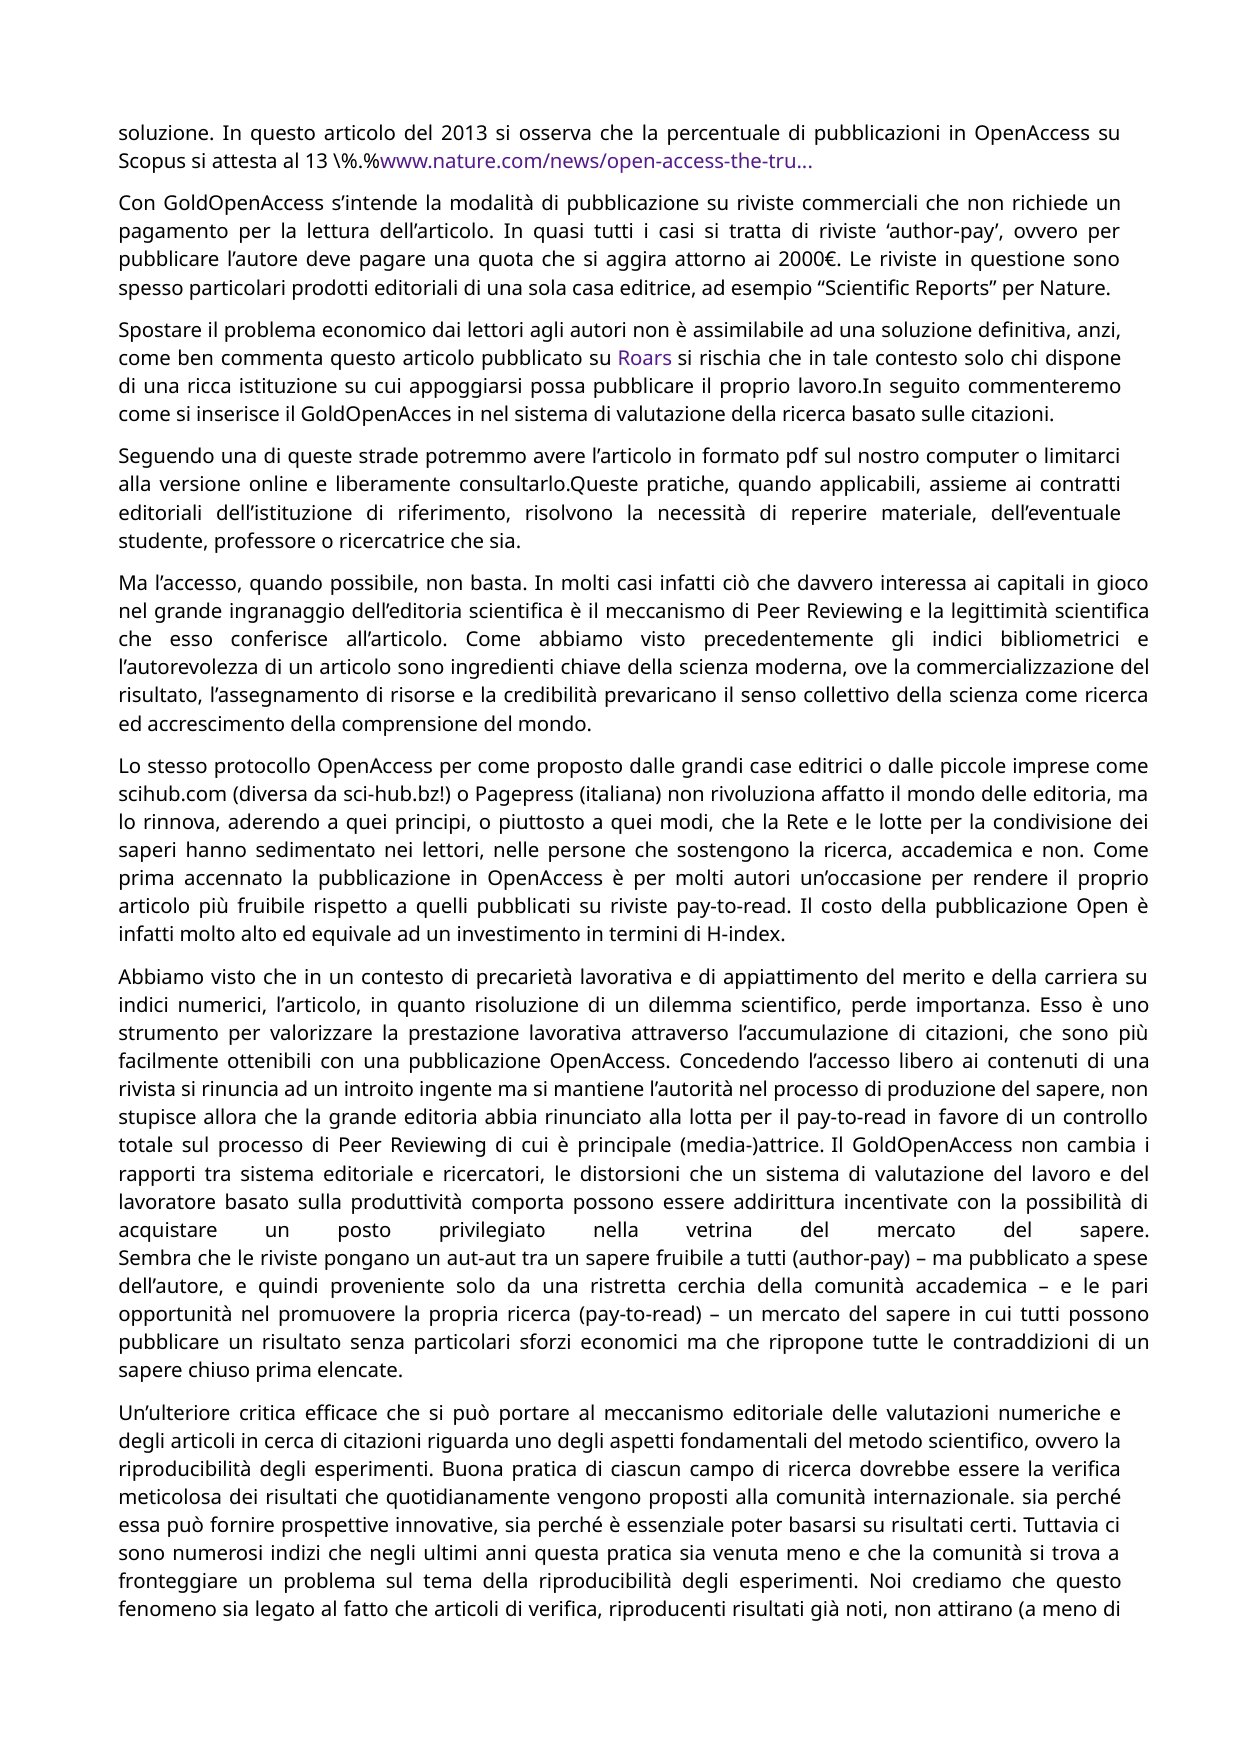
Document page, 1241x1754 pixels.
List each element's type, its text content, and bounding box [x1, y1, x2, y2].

text Seguendo una di queste strade potremmo avere l’articolo in formato pdf sul nostro computer o limitarci alla versione online e liberamente consultarlo.Queste pratiche, quando applicabili, assieme ai contratti editoriali dell’istituzione di riferimento, risolvono la necessità di reperire materiale, dell’eventuale studente, professore o ricercatrice che sia. [118, 442, 1122, 554]
text Ma l’accesso, quando possibile, non basta. In molti casi infatti ciò che davvero interessa ai capitali in gioco nel grande ingranaggio dell’editoria scientifica è il meccanismo di Peer Reviewing e la legittimità scientifica che esso conferisce all’articolo. Come abbiamo visto precedentemente gli indici bibliometrici e l’autorevolezza di un articolo sono ingredienti chiave della scienza moderna, ove la commercializzazione del risultato, l’assegnamento di risorse e la credibilità prevaricano il senso collettivo della scienza come ricerca ed accrescimento della comprensione del mondo. [118, 568, 1150, 737]
text Abbiamo visto che in un contesto di precarietà lavorativa e di appiattimento del merito e della carriera su indici numerici, l’articolo, in quanto risoluzione di un dilemma scientifico, perde importanza. Esso è uno strumento per valorizzare la prestazione lavorativa attraverso l’accumulazione di citazioni, che sono più facilmente ottenibili con una pubblicazione OpenAccess. Concedendo l’accesso libero ai contenuti di una rivista si rinuncia ad un introito ingente ma si mantiene l’autorità nel processo di produzione del sapere, non stupisce allora che la grande editoria abbia rinunciato alla lotta per il pay-to-read in favore di un controllo totale sul processo di Peer Reviewing di cui è principale (media-)attrice. Il GoldOpenAccess non cambia i rapporti tra sistema editoriale e ricercatori, le distorsioni che un sistema di valutazione del lavoro e del lavoratore basato sulla produttività comporta possono essere addirittura incentivate con la possibilità di acquistare un posto privilegiato nella vetrina del mercato del sapere. Sembra che le riviste pongano un aut-aut tra un sapere fruibile a tutti (author-pay) – ma pubblicato a spese dell’autore, e quindi proveniente solo da una ristretta cerchia della comunità accademica – e le pari opportunità nel promuovere la propria ricerca (pay-to-read) – un mercato del sapere in cui tutti possono pubblicare un risultato senza particolari sforzi economici ma che ripropone tutte le contraddizioni di un sapere chiuso prima elencate. [118, 962, 1150, 1384]
text Lo stesso protocollo OpenAccess per come proposto dalle grandi case editrici o dalle piccole imprese come scihub.com (diversa da sci-hub.bz!) o Pagepress (italiana) non rivoluziona affatto il mondo delle editoria, ma lo rinnova, aderendo a quei principi, o piuttosto a quei modi, che la Rete e le lotte per la condivisione dei saperi hanno sedimentato nei lettori, nelle persone che sostengono la ricerca, accademica e non. Come prima accennato la pubblicazione in OpenAccess è per molti autori un’occasione per rendere il proprio articolo più fruibile rispetto a quelli pubblicati su riviste pay-to-read. Il costo della pubblicazione Open è infatti molto alto ed equivale ad un investimento in termini di H-index. [118, 751, 1150, 948]
text Spostare il problema economico dai lettori agli autori non è assimilabile ad una soluzione definitiva, anzi, come ben commenta questo articolo pubblicato su Roars si rischia che in tale contesto solo chi dispone di una ricca istituzione su cui appoggiarsi possa pubblicare il proprio lavoro.In seguito commenteremo come si inserisce il GoldOpenAcces in nel sistema di valutazione della ricerca basato sulle citazioni. [118, 315, 1122, 427]
text Un’ulteriore critica efficace che si può portare al meccanismo editoriale delle valutazioni numeriche e degli articoli in cerca di citazioni riguarda uno degli aspetti fondamentali del metodo scientifico, ovvero la riproducibilità degli esperimenti. Buona pratica di ciascun campo di ricerca dovrebbe essere la verifica meticolosa dei risultati che quotidianamente vengono proposti alla comunità internazionale. sia perché essa può fornire prospettive innovative, sia perché è essenziale poter basarsi su risultati certi. Tuttavia ci sono numerosi indizi che negli ultimi anni questa pratica sia venuta meno e che la comunità si trova a fronteggiare un problema sul tema della riproducibilità degli esperimenti. Noi crediamo che questo fenomeno sia legato al fatto che articoli di verifica, riproducenti risultati già noti, non attirano (a meno di [118, 1398, 1122, 1623]
text Con GoldOpenAccess s’intende la modalità di pubblicazione su riviste commerciali che non richiede un pagamento per la lettura dell’articolo. In quasi tutti i casi si tratta di riviste ‘author-pay’, ovvero per pubblicare l’autore deve pagare una quota che si aggira attorno ai 2000€. Le riviste in questione sono spesso particolari prodotti editoriali di una sola casa editrice, ad esempio “Scientific Reports” per Nature. [118, 188, 1122, 301]
text soluzione. In questo articolo del 2013 si osserva che la percentuale di pubblicazioni in OpenAccess su Scopus si attesta al 13 \%.%www.nature.com/news/open-access-the-tru... [118, 118, 1122, 174]
